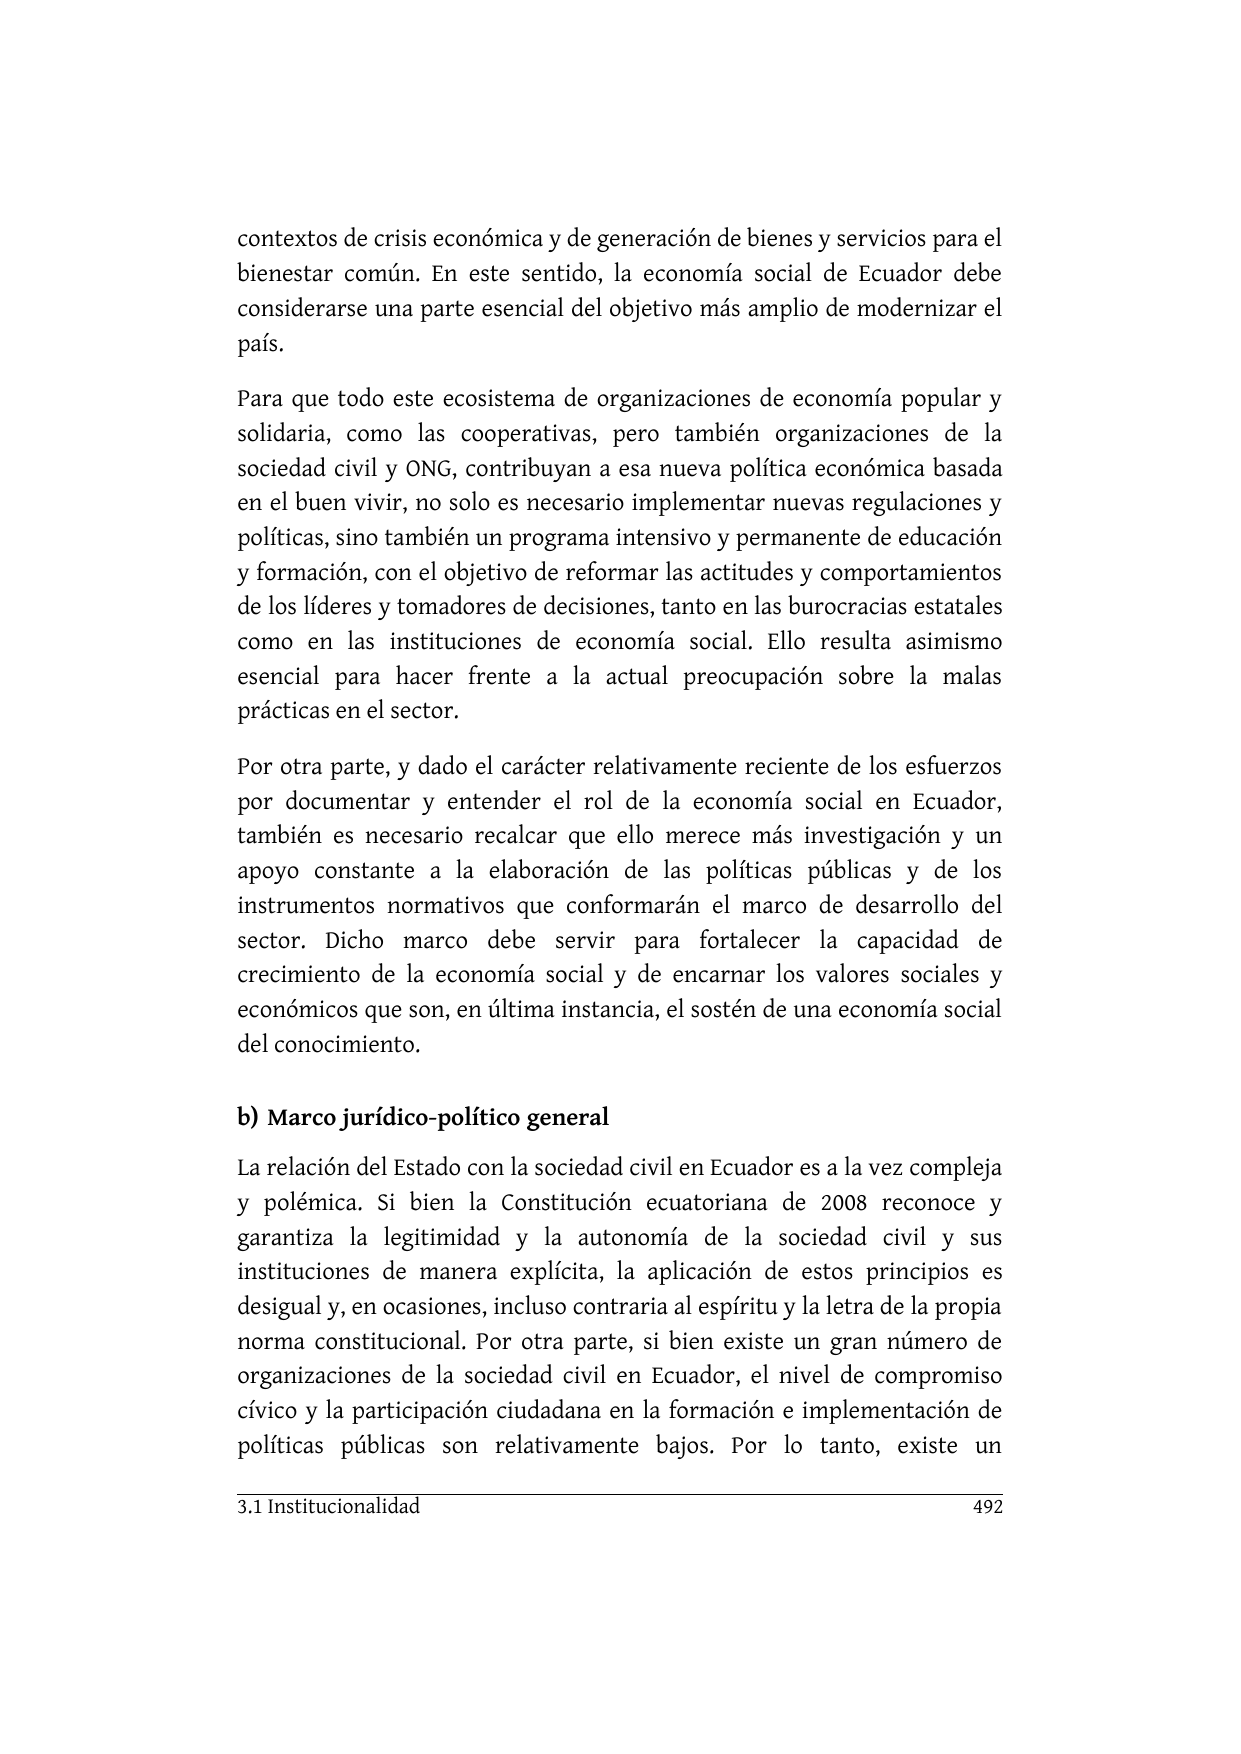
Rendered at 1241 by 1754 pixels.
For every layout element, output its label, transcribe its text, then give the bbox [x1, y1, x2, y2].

text La relación del Estado con la sociedad civil en Ecuador es a la vez compleja y polémica. Si bien la Constitución ecuatoriana de 2008 reconoce y garantiza la legitimidad y la autonomía de la sociedad civil y sus instituciones de manera explícita, la aplicación de estos principios es desigual y, en ocasiones, incluso contraria al espíritu y la letra de la propia norma constitucional. Por otra parte, si bien existe un gran número de organizaciones de la sociedad civil en Ecuador, el nivel de compromiso cívico y la participación ciudadana en la formación e implementación de políticas públicas son relativamente bajos. Por lo tanto, existe un [237, 1154, 1003, 1460]
text Por otra parte, y dado el carácter relativamente reciente de los esfuerzos por documentar y entender el rol de la economía social en Ecuador, también es necesario recalcar que ello merece más investigación y un apoyo constante a la elaboración de las políticas públicas y de los instrumentos normativos que conformarán el marco de desarrollo del sector. Dicho marco debe servir para fortalecer la capacidad de crecimiento de la economía social y de encarnar los valores sociales y económicos que son, en última instancia, el sostén de una economía social del conocimiento. [237, 753, 1003, 1059]
subtitle Marco jurídico-político general [237, 1104, 1003, 1133]
text contextos de crisis económica y de generación de bienes y servicios para el bienestar común. En este sentido, la economía social de Ecuador debe considerarse una parte esencial del objetivo más amplio de modernizar el país. [237, 225, 1003, 358]
text Para que todo este ecosistema de organizaciones de economía popular y solidaria, como las cooperativas, pero también organizaciones de la sociedad civil y ONG, contribuyan a esa nueva política económica basada en el buen vivir, no solo es necesario implementar nuevas regulaciones y políticas, sino también un programa intensivo y permanente de educación y formación, con el objetivo de reformar las actitudes y comportamientos de los líderes y tomadores de decisiones, tanto en las burocracias estatales como en las instituciones de economía social. Ello resulta asimismo esencial para hacer frente a la actual preocupación sobre la malas prácticas en el sector. [237, 385, 1003, 726]
